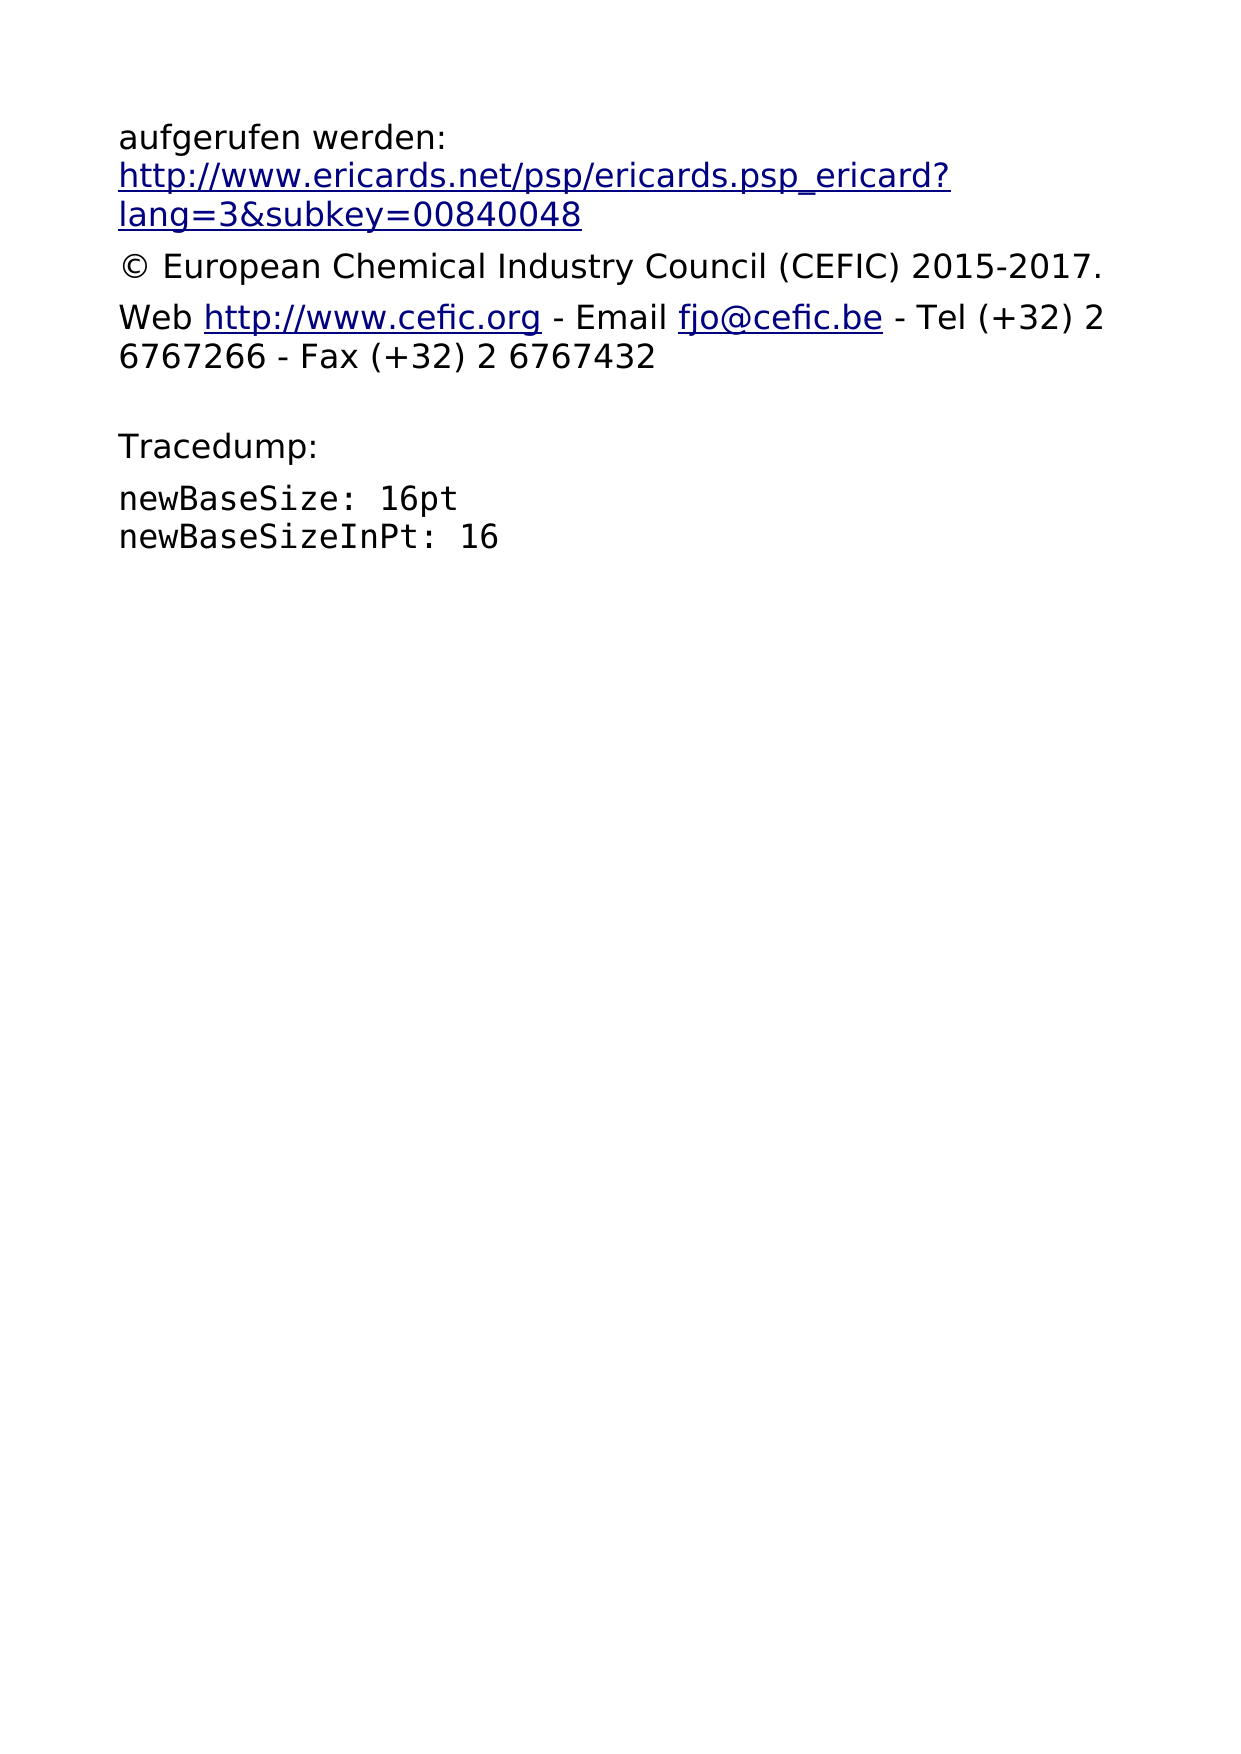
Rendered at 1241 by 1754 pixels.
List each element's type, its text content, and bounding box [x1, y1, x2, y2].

text Tracedump: [118, 389, 1122, 466]
text newBaseSize: 16pt newBaseSizeInPt: 16 [118, 479, 1122, 557]
text © European Chemical Industry Council (CEFIC) 2015-2017. [118, 247, 1122, 286]
text aufgerufen werden: http://www.ericards.net/psp/ericards.psp_ericard?lang=3&subkey=00840048 [118, 118, 1122, 235]
text Web http://www.cefic.org - Email fjo@cefic.be - Tel (+32) 2 6767266 - Fax (+32) 2 6767432 [118, 298, 1122, 376]
